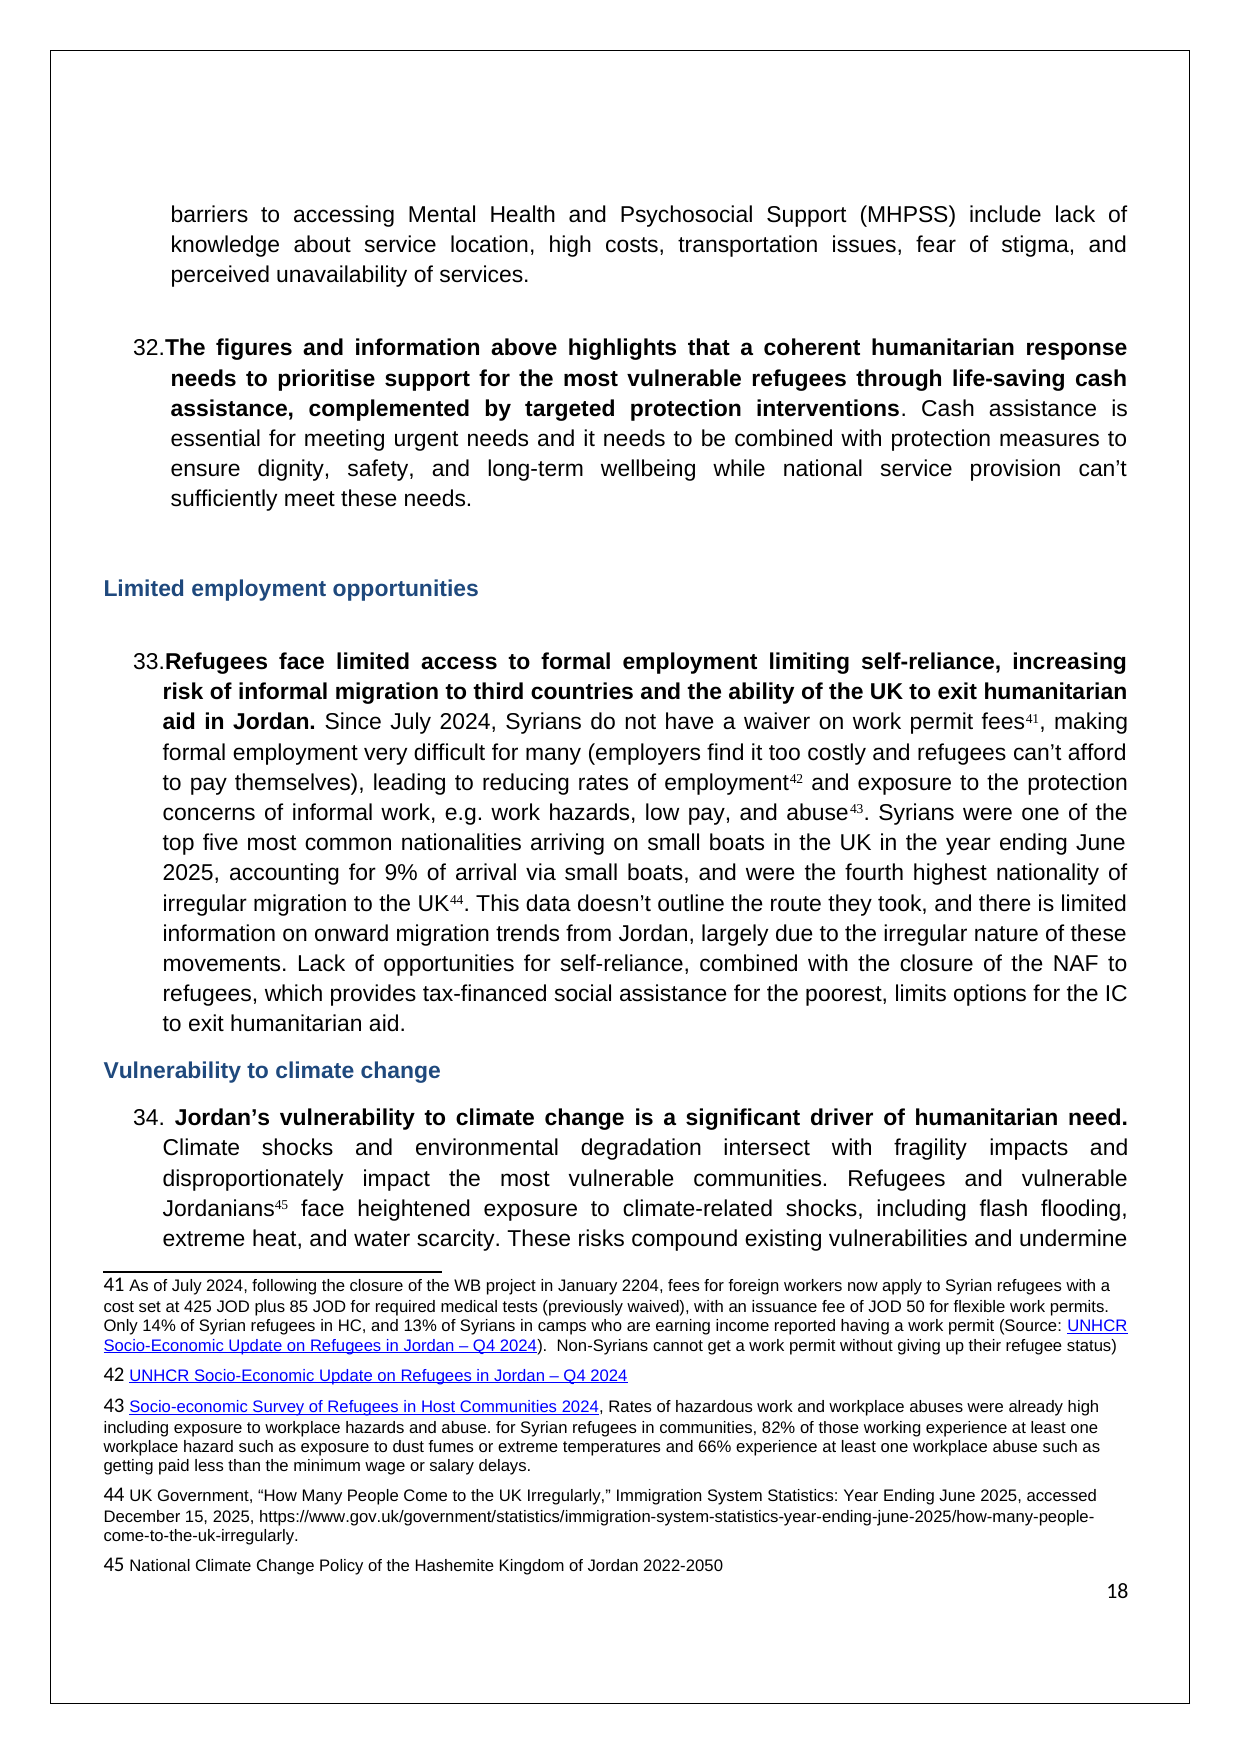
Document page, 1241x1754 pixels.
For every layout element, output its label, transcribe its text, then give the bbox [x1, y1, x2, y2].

list Refugees face limited access to formal employment limiting self-reliance, increasing risk of informal migration to third countries and the ability of the UK to exit humanitarian aid in Jordan. Since July 2024, Syrians do not have a waiver on work permit fees, making formal employment very difficult for many (employers find it too costly and refugees can’t afford to pay themselves), leading to reducing rates of employment and exposure to the protection concerns of informal work, e.g. work hazards, low pay, and abuse. Syrians were one of the top five most common nationalities arriving on small boats in the UK in the year ending June 2025, accounting for 9% of arrival via small boats, and were the fourth highest nationality of irregular migration to the UK. This data doesn’t outline the route they took, and there is limited information on onward migration trends from Jordan, largely due to the irregular nature of these movements. Lack of opportunities for self-reliance, combined with the closure of the NAF to refugees, which provides tax-financed social assistance for the poorest, limits options for the IC to exit humanitarian aid. [133, 648, 1128, 1037]
list barriers to accessing Mental Health and Psychosocial Support (MHPSS) include lack of knowledge about service location, high costs, transportation issues, fear of stigma, and perceived unavailability of services. [133, 201, 1128, 288]
text Limited employment opportunities [103, 575, 1128, 601]
list As of July 2024, following the closure of the WB project in January 2204, fees for foreign workers now apply to Syrian refugees with a cost set at 425 JOD plus 85 JOD for required medical tests (previously waived), with an issuance fee of JOD 50 for flexible work permits. Only 14% of Syrian refugees in HC, and 13% of Syrians in camps who are earning income reported having a work permit (Source: UNHCR Socio-Economic Update on Refugees in Jordan – Q4 2024). Non-Syrians cannot get a work permit without giving up their refugee status) [103, 1272, 1128, 1354]
list UNHCR Socio-Economic Update on Refugees in Jordan – Q4 2024 [103, 1361, 1128, 1386]
list National Climate Change Policy of the Hashemite Kingdom of Jordan 2022-2050 [103, 1552, 1128, 1577]
text Vulnerability to climate change [103, 1057, 1128, 1084]
list Jordan’s vulnerability to climate change is a significant driver of humanitarian need. Climate shocks and environmental degradation intersect with fragility impacts and disproportionately impact the most vulnerable communities. Refugees and vulnerable Jordanians face heightened exposure to climate-related shocks, including flash flooding, extreme heat, and water scarcity. These risks compound existing vulnerabilities and undermine [133, 1104, 1128, 1251]
list Socio-economic Survey of Refugees in Host Communities 2024, Rates of hazardous work and workplace abuses were already high including exposure to workplace hazards and abuse. for Syrian refugees in communities, 82% of those working experience at least one workplace hazard such as exposure to dust fumes or extreme temperatures and 66% experience at least one workplace abuse such as getting paid less than the minimum wage or salary delays. [103, 1392, 1128, 1475]
list UK Government, “How Many People Come to the UK Irregularly,” Immigration System Statistics: Year Ending June 2025, accessed December 15, 2025, https://www.gov.uk/government/statistics/immigration-system-statistics-year-ending-june-2025/how-many-people-come-to-the-uk-irregularly. [103, 1482, 1128, 1545]
list The figures and information above highlights that a coherent humanitarian response needs to prioritise support for the most vulnerable refugees through life-saving cash assistance, complemented by targeted protection interventions. Cash assistance is essential for meeting urgent needs and it needs to be combined with protection measures to ensure dignity, safety, and long-term wellbeing while national service provision can’t sufficiently meet these needs. [133, 334, 1128, 512]
